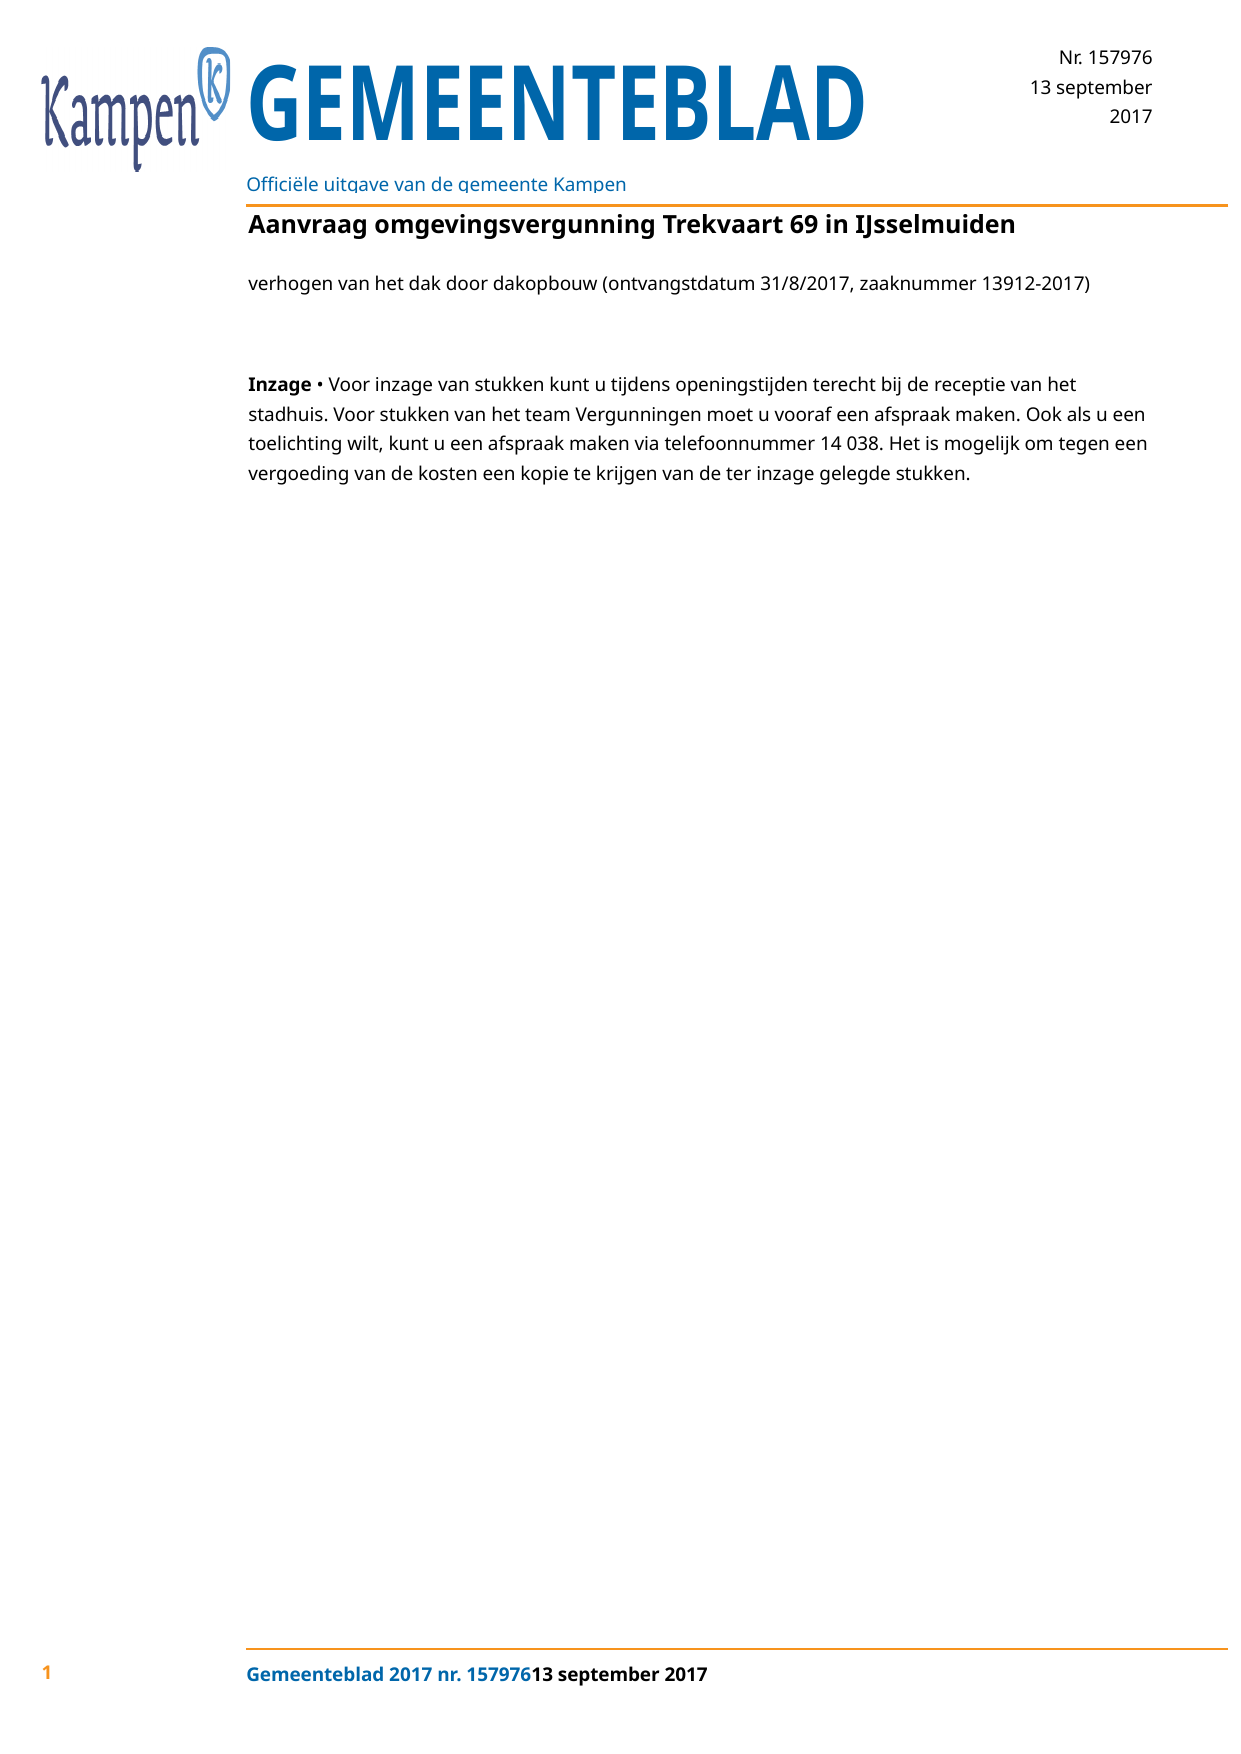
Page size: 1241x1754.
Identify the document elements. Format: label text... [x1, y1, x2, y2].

text verhogen van het dak door dakopbouw (ontvangstdatum 31/8/2017, zaaknummer 13912-2017) [248, 270, 1152, 296]
text Aanvraag omgevingsvergunning Trekvaart 69 in IJsselmuiden [248, 207, 1152, 241]
picture [41, 47, 231, 172]
text Inzage • Voor inzage van stukken kunt u tijdens openingstijden terecht bij de receptie van het stadhuis. Voor stukken van het team Vergunningen moet u vooraf een afspraak maken. Ook als u een toelichting wilt, kunt u een afspraak maken via telefoonnummer 14 038. Het is mogelijk om tegen een vergoeding van de kosten een kopie te krijgen van de ter inzage gelegde stukken. [248, 371, 1152, 486]
